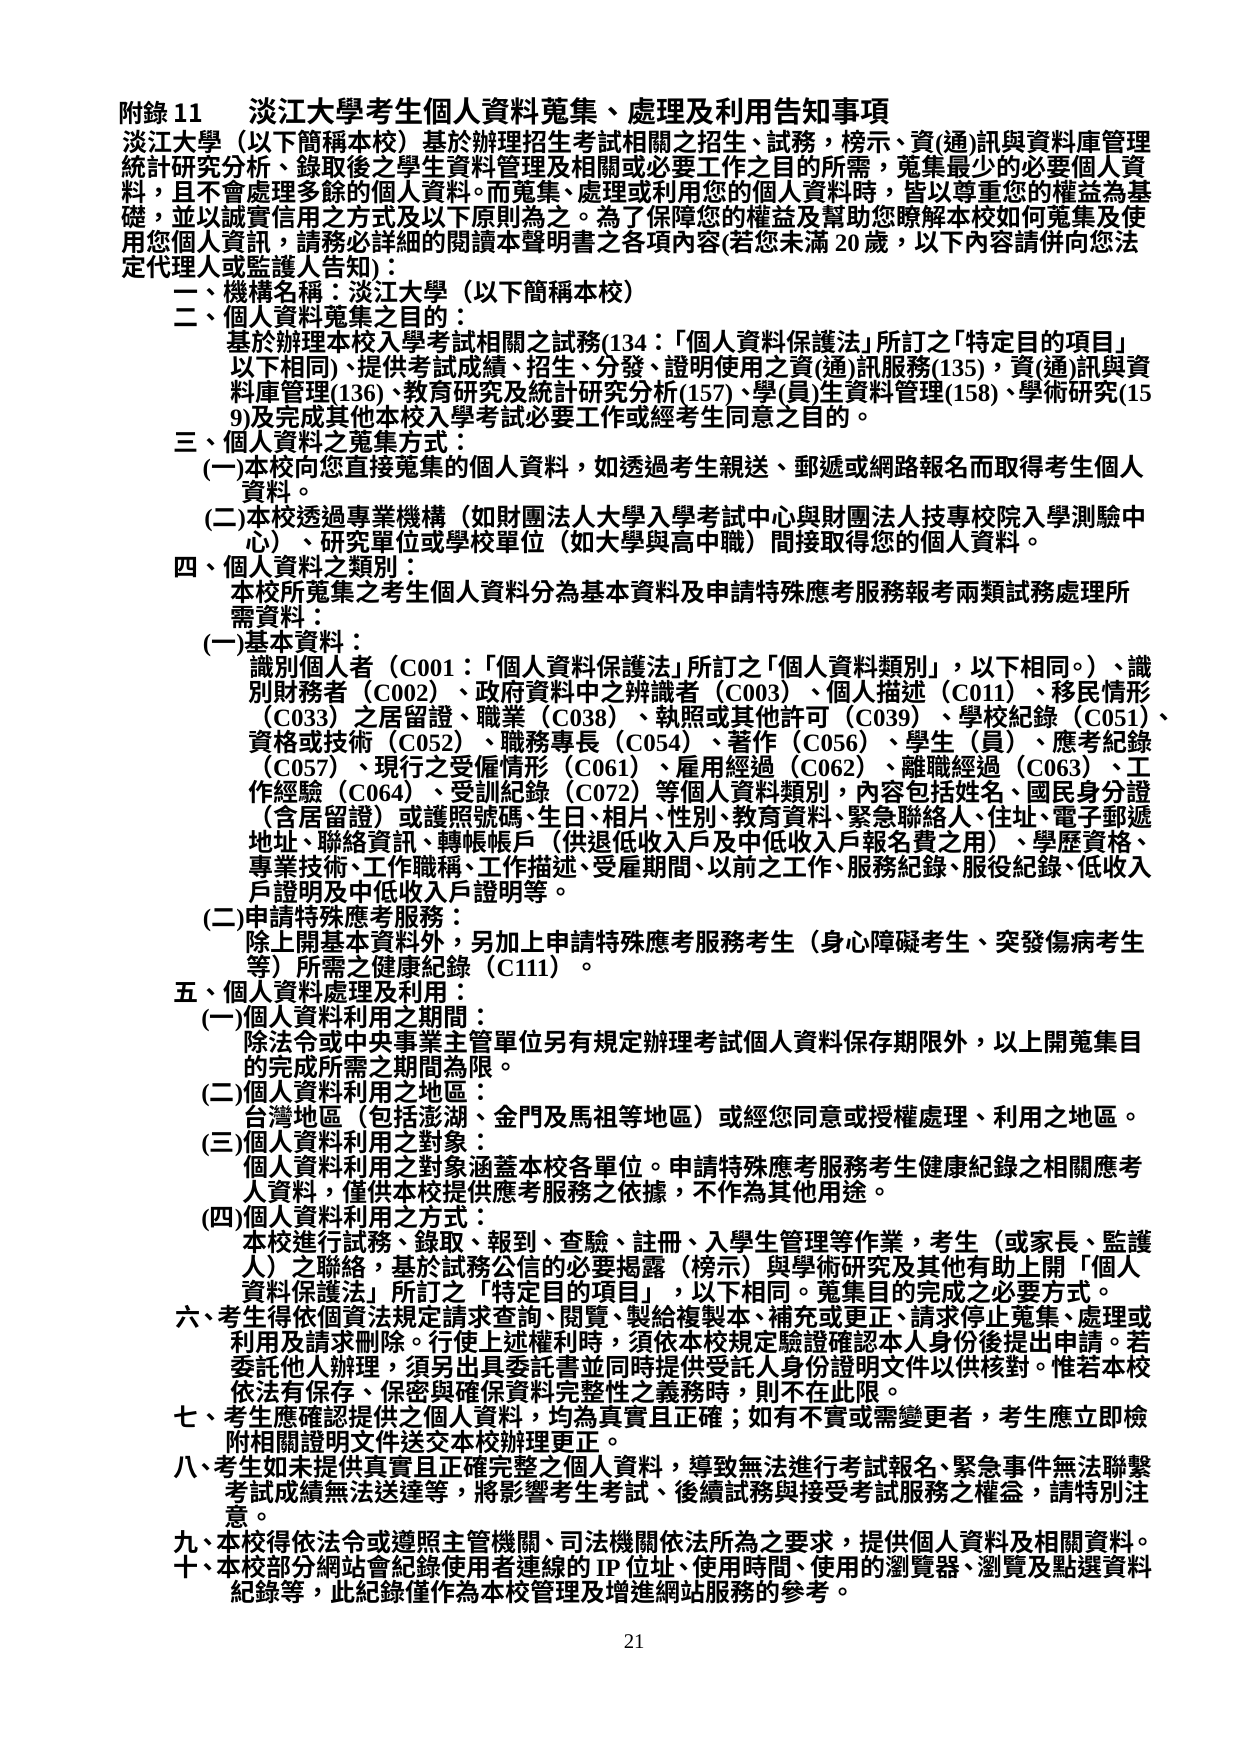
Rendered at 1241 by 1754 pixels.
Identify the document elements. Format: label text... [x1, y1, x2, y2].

text 附錄11 淡江大學考生個人資料蒐集、處理及利用告知事項 [118, 89, 1150, 131]
text 九、本校得依法令或遵照主管機關、司法機關依法所為之要求，提供個人資料及相關資料。 [173, 1531, 1152, 1556]
text 淡江大學（以下簡稱本校）基於辦理招生考試相關之招生、試務，榜示、資(通)訊與資料庫管理、統計研究分析、錄取後之學生資料管理及相關或必要工作之目的所需，蒐集最少的必要個人資料，且不會處理多餘的個人資料。而蒐集、處理或利用您的個人資料時，皆以尊重您的權益為基礎，並以誠實信用之方式及以下原則為之。為了保障您的權益及幫助您瞭解本校如何蒐集及使用您個人資訊，請務必詳細的閱讀本聲明書之各項內容(若您未滿20歲，以下內容請併向您法定代理人或監護人告知)： [121, 131, 1152, 281]
text 本校所蒐集之考生個人資料分為基本資料及申請特殊應考服務報考兩類試務處理所需資料： [230, 581, 1152, 631]
text (一)基本資料： [203, 631, 1152, 656]
text 六、考生得依個資法規定請求查詢、閱覽、製給複製本、補充或更正、請求停止蒐集、處理或利用及請求刪除。行使上述權利時，須依本校規定驗證確認本人身份後提出申請。若委託他人辦理，須另出具委託書並同時提供受託人身份證明文件以供核對。惟若本校依法有保存、保密與確保資料完整性之義務時，則不在此限。 [176, 1306, 1152, 1406]
text 二、個人資料蒐集之目的： [174, 306, 1152, 331]
text (一)個人資料利用之期間： [201, 1006, 1152, 1031]
text (二)本校透過專業機構（如財團法人大學入學考試中心與財團法人技專校院入學測驗中心）、研究單位或學校單位（如大學與高中職）間接取得您的個人資料。 [204, 506, 1152, 556]
text 十、本校部分網站會紀錄使用者連線的IP位址、使用時間、使用的瀏覽器、瀏覽及點選資料紀錄等，此紀錄僅作為本校管理及增進網站服務的參考。 [174, 1556, 1152, 1606]
text (一)本校向您直接蒐集的個人資料，如透過考生親送、郵遞或網路報名而取得考生個人資料。 [202, 456, 1152, 506]
text (三)個人資料利用之對象： [201, 1131, 1152, 1156]
text 七、考生應確認提供之個人資料，均為真實且正確；如有不實或需變更者，考生應立即檢附相關證明文件送交本校辦理更正。 [173, 1406, 1152, 1456]
text 五、個人資料處理及利用： [174, 981, 1152, 1006]
text 三、個人資料之蒐集方式： [174, 431, 1152, 456]
text (四)個人資料利用之方式： [201, 1206, 1152, 1231]
text 四、個人資料之類別： [174, 556, 1152, 581]
text 一、機構名稱：淡江大學（以下簡稱本校） [174, 281, 1152, 306]
text 識別個人者（C001：「個人資料保護法」所訂之「個人資料類別」，以下相同。）、識別財務者（C002）、政府資料中之辨識者（C003）、個人描述（C011）、移民情形（C033）之居留證、職業（C038）、執照或其他許可（C039）、學校紀錄（C051）、資格或技術（C052）、職務專長（C054）、著作（C056）、學生（員）、應考紀錄（C057）、現行之受僱情形（C061）、雇用經過（C062）、離職經過（C063）、工作經驗（C064）、受訓紀錄（C072）等個人資料類別，內容包括姓名、國民身分證（含居留證）或護照號碼、生日、相片、性別、教育資料、緊急聯絡人、住址、電子郵遞地址、聯絡資訊、轉帳帳戶（供退低收入戶及中低收入戶報名費之用）、學歷資格、專業技術、工作職稱、工作描述、受雇期間、以前之工作、服務紀錄、服役紀錄、低收入戶證明及中低收入戶證明等。 [248, 656, 1152, 906]
text 除法令或中央事業主管單位另有規定辦理考試個人資料保存期限外，以上開蒐集目的完成所需之期間為限。 [243, 1031, 1152, 1081]
text 八、考生如未提供真實且正確完整之個人資料，導致無法進行考試報名、緊急事件無法聯繫、考試成績無法送達等，將影響考生考試、後續試務與接受考試服務之權益，請特別注意。 [173, 1456, 1152, 1531]
text (二)個人資料利用之地區： [201, 1081, 1152, 1106]
text (二)申請特殊應考服務： [203, 906, 1152, 931]
text 除上開基本資料外，另加上申請特殊應考服務考生（身心障礙考生、突發傷病考生等）所需之健康紀錄（C111）。 [245, 931, 1152, 981]
text 基於辦理本校入學考試相關之試務(134：「個人資料保護法」所訂之「特定目的項目」，以下相同)、提供考試成績、招生、分發、證明使用之資(通)訊服務(135)，資(通)訊與資料庫管理(136)、教育研究及統計研究分析(157)、學(員)生資料管理(158)、學術研究(159)及完成其他本校入學考試必要工作或經考生同意之目的。 [226, 331, 1152, 431]
text 個人資料利用之對象涵蓋本校各單位。申請特殊應考服務考生健康紀錄之相關應考人資料，僅供本校提供應考服務之依據，不作為其他用途。 [242, 1156, 1152, 1206]
text 台灣地區（包括澎湖、金門及馬祖等地區）或經您同意或授權處理、利用之地區。 [230, 1106, 1152, 1131]
text 本校進行試務、錄取、報到、查驗、註冊、入學生管理等作業，考生（或家長、監護人）之聯絡，基於試務公信的必要揭露（榜示）與學術研究及其他有助上開「個人資料保護法」所訂之「特定目的項目」，以下相同。蒐集目的完成之必要方式。 [242, 1231, 1152, 1306]
